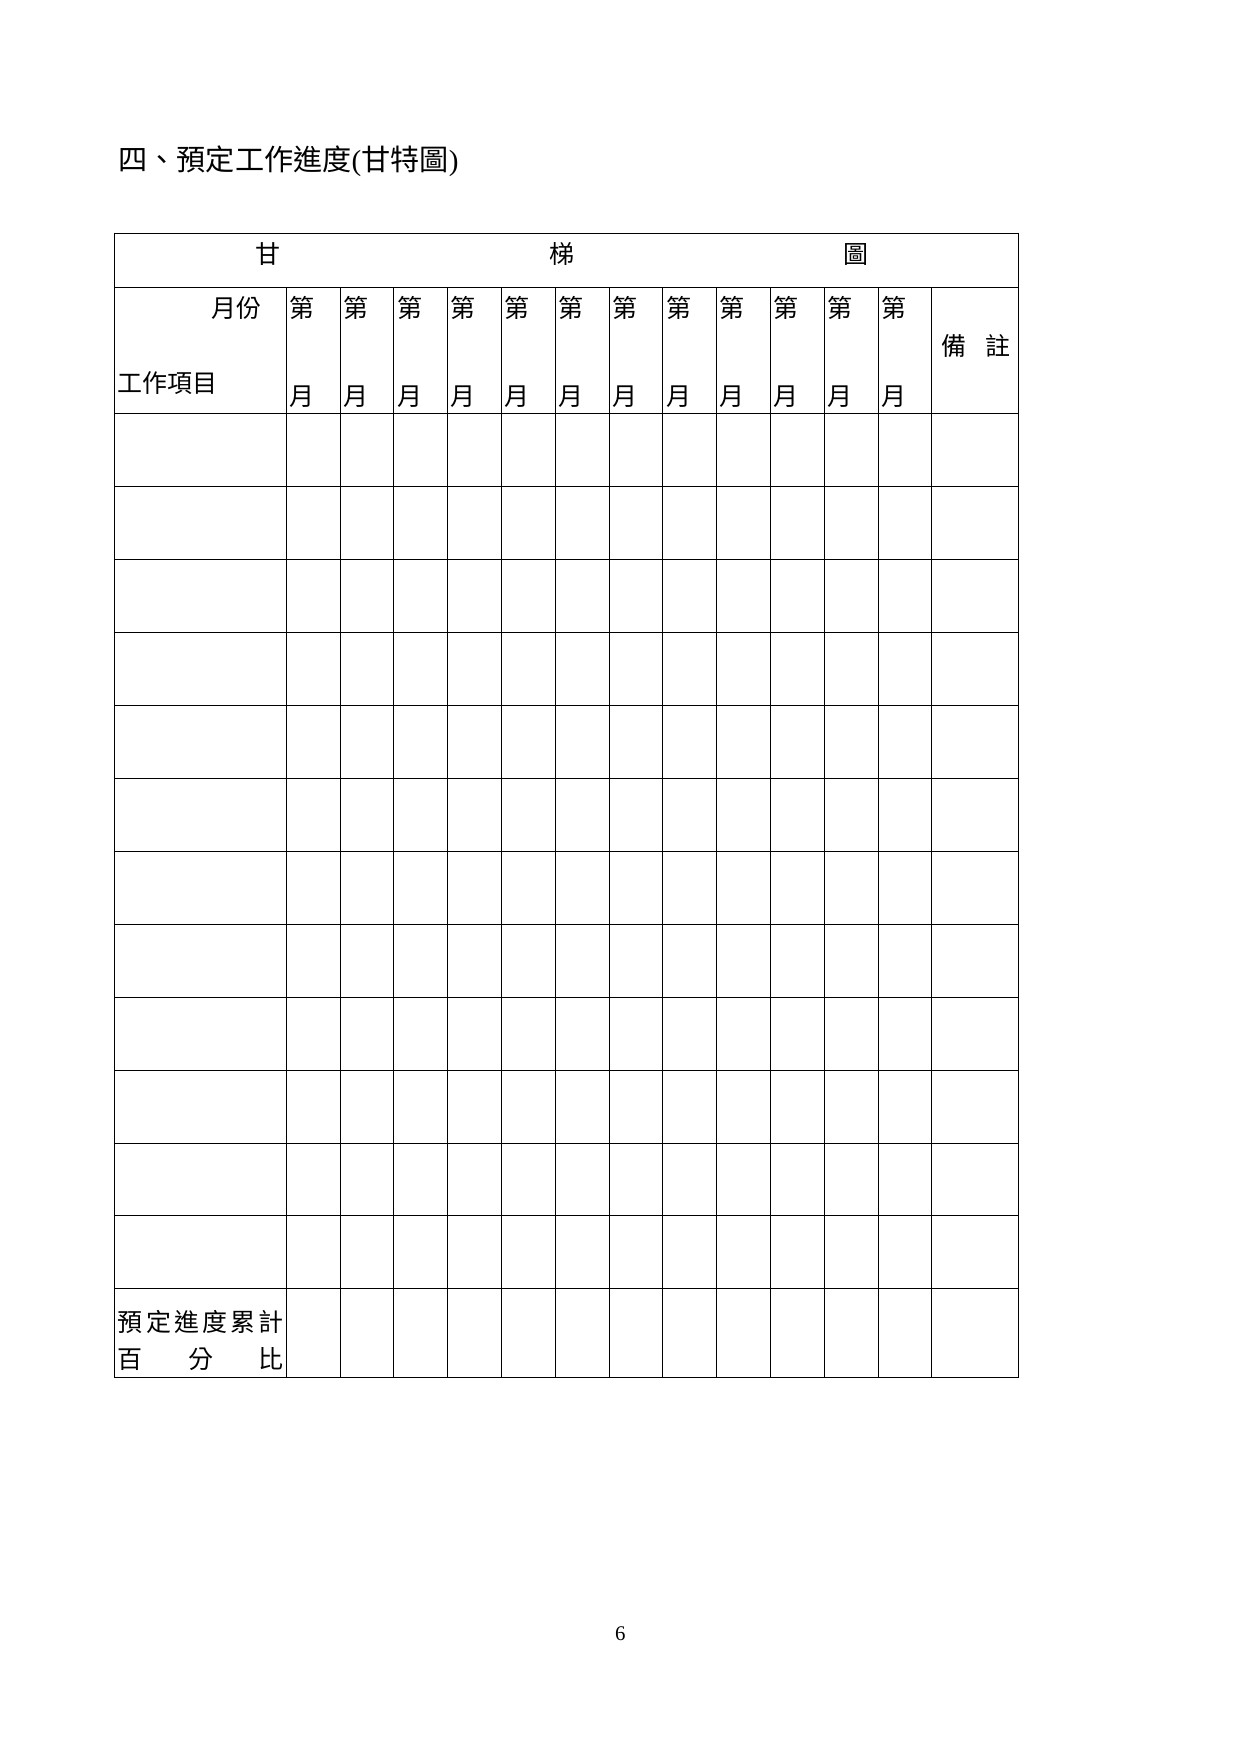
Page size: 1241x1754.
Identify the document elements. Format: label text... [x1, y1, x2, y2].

table_cell [115, 1071, 286, 1142]
table_cell [448, 852, 501, 924]
table_cell [341, 414, 393, 486]
table_cell [663, 1071, 716, 1142]
table_cell [932, 852, 1018, 924]
table_cell [610, 998, 662, 1069]
table_cell [825, 414, 878, 486]
table_cell [879, 560, 931, 632]
table_cell [287, 560, 340, 632]
table_cell [663, 487, 716, 559]
table_cell [502, 633, 555, 705]
table_cell [502, 1071, 555, 1142]
table_cell [717, 706, 770, 778]
table_cell [771, 925, 824, 997]
table_cell [717, 487, 770, 559]
table_cell [502, 925, 555, 997]
table_cell [610, 1144, 662, 1215]
table_cell [556, 1289, 609, 1377]
table_cell [394, 560, 447, 632]
table_cell [115, 779, 286, 851]
table_cell [825, 1144, 878, 1215]
table_cell [448, 998, 501, 1069]
table_cell [556, 998, 609, 1069]
table_cell [115, 1216, 286, 1288]
table_cell [717, 633, 770, 705]
table_cell [394, 706, 447, 778]
table_cell [556, 414, 609, 486]
table_cell [502, 560, 555, 632]
table_cell [341, 1289, 393, 1377]
table_cell [502, 706, 555, 778]
table_cell [825, 560, 878, 632]
table_cell [771, 414, 824, 486]
table_cell [115, 633, 286, 705]
table_cell [771, 852, 824, 924]
table_cell 第 月 [556, 288, 609, 413]
table_cell [932, 633, 1018, 705]
table_cell [879, 779, 931, 851]
table_cell [287, 779, 340, 851]
table_cell [115, 560, 286, 632]
table_cell 第 月 [448, 288, 501, 413]
table_cell 第 月 [717, 288, 770, 413]
table_cell [825, 633, 878, 705]
table_cell [663, 779, 716, 851]
table_cell [287, 852, 340, 924]
table_cell [825, 998, 878, 1069]
table_cell [932, 779, 1018, 851]
table_cell [771, 487, 824, 559]
table_cell [556, 706, 609, 778]
table_cell [663, 852, 716, 924]
table_cell [394, 487, 447, 559]
table_cell [717, 852, 770, 924]
table_cell [825, 1071, 878, 1142]
table_cell [932, 1071, 1018, 1142]
table_cell [448, 706, 501, 778]
table_cell [879, 998, 931, 1069]
table_cell [879, 852, 931, 924]
table_cell [825, 1289, 878, 1377]
table_cell [287, 633, 340, 705]
table_cell [717, 998, 770, 1069]
table_cell [394, 925, 447, 997]
table_cell [556, 1144, 609, 1215]
table_cell [502, 487, 555, 559]
table_cell [771, 560, 824, 632]
table_cell [879, 1216, 931, 1288]
table_cell [717, 779, 770, 851]
table_cell [879, 414, 931, 486]
table_cell [771, 706, 824, 778]
table_cell [610, 560, 662, 632]
table_cell [610, 779, 662, 851]
table_cell [556, 560, 609, 632]
table_cell 備註 [932, 288, 1018, 413]
table_cell [771, 1144, 824, 1215]
table_cell [502, 1216, 555, 1288]
table_cell [502, 414, 555, 486]
table_cell [287, 1216, 340, 1288]
table_cell [287, 706, 340, 778]
table_cell [771, 1071, 824, 1142]
table_cell [341, 487, 393, 559]
table_cell [879, 487, 931, 559]
table_cell [717, 925, 770, 997]
table_cell [448, 414, 501, 486]
table_cell 第 月 [502, 288, 555, 413]
table_cell [341, 1216, 393, 1288]
table_cell [115, 998, 286, 1069]
table_cell [825, 706, 878, 778]
table_cell [879, 1071, 931, 1142]
table_cell [556, 633, 609, 705]
table_cell [448, 1071, 501, 1142]
table_cell [663, 998, 716, 1069]
table_cell [502, 1144, 555, 1215]
table_cell [341, 633, 393, 705]
table_cell [771, 633, 824, 705]
table_cell 第 月 [771, 288, 824, 413]
table_cell [663, 560, 716, 632]
table_cell [879, 925, 931, 997]
table_cell [663, 925, 716, 997]
table_cell [717, 1071, 770, 1142]
table_cell [115, 487, 286, 559]
table_cell [825, 779, 878, 851]
table_cell [717, 560, 770, 632]
table_cell [341, 925, 393, 997]
table_cell [879, 1289, 931, 1377]
table_cell 預定進度累計百分比 [115, 1289, 286, 1377]
table_cell [448, 560, 501, 632]
table_cell 第 月 [287, 288, 340, 413]
table_cell [717, 1216, 770, 1288]
table_cell [932, 487, 1018, 559]
table_cell [448, 925, 501, 997]
table_cell [663, 706, 716, 778]
table_cell [287, 998, 340, 1069]
table_cell [394, 1071, 447, 1142]
table_cell [879, 706, 931, 778]
table_cell [663, 1289, 716, 1377]
table_cell [394, 779, 447, 851]
table_cell [610, 633, 662, 705]
table_cell [879, 633, 931, 705]
table_cell [663, 414, 716, 486]
table_cell [448, 1289, 501, 1377]
table_cell [663, 1144, 716, 1215]
table_cell [394, 633, 447, 705]
table_cell [341, 779, 393, 851]
table_cell [932, 1289, 1018, 1377]
table_header 甘梯圖 [115, 234, 1018, 287]
table_cell [556, 1216, 609, 1288]
table_cell [502, 998, 555, 1069]
table_cell [502, 779, 555, 851]
table_cell [932, 1144, 1018, 1215]
table_cell [610, 852, 662, 924]
table_cell [341, 1071, 393, 1142]
table_cell [394, 998, 447, 1069]
table_cell [287, 1144, 340, 1215]
table_cell [287, 1289, 340, 1377]
table_cell [932, 560, 1018, 632]
table_cell [115, 414, 286, 486]
table_cell [825, 487, 878, 559]
table_cell [717, 414, 770, 486]
table_cell [771, 1216, 824, 1288]
table_cell [448, 1216, 501, 1288]
table_cell [825, 852, 878, 924]
table_cell 月份 工作項目 [115, 288, 286, 413]
table_cell [341, 560, 393, 632]
table_cell 第 月 [879, 288, 931, 413]
table_cell [115, 1144, 286, 1215]
table_cell [394, 1289, 447, 1377]
table_cell [448, 487, 501, 559]
table_cell [287, 1071, 340, 1142]
table_cell [394, 414, 447, 486]
table_cell [610, 1289, 662, 1377]
table_cell [287, 414, 340, 486]
table_cell [502, 1289, 555, 1377]
table_cell [394, 852, 447, 924]
table_cell [556, 1071, 609, 1142]
table_cell 第 月 [341, 288, 393, 413]
table_cell [556, 487, 609, 559]
table_cell [717, 1144, 770, 1215]
text 四、預定工作進度(甘特圖) [118, 120, 1122, 195]
table_cell [932, 998, 1018, 1069]
table_cell 第 月 [663, 288, 716, 413]
table_cell 第 月 [610, 288, 662, 413]
table_cell [610, 1216, 662, 1288]
table_cell [341, 852, 393, 924]
table_cell [610, 414, 662, 486]
table_cell [610, 706, 662, 778]
table_cell [556, 779, 609, 851]
table_cell 第 月 [394, 288, 447, 413]
table_cell [115, 706, 286, 778]
table_cell [556, 925, 609, 997]
table_cell [663, 1216, 716, 1288]
table_cell [771, 998, 824, 1069]
table_cell [879, 1144, 931, 1215]
table_cell [610, 925, 662, 997]
table_cell [663, 633, 716, 705]
table_cell [287, 925, 340, 997]
table_cell [932, 1216, 1018, 1288]
table_cell [115, 852, 286, 924]
table_cell [932, 706, 1018, 778]
table_cell [771, 779, 824, 851]
table_cell [771, 1289, 824, 1377]
table_cell [341, 998, 393, 1069]
table_cell [502, 852, 555, 924]
table_cell [610, 487, 662, 559]
table_cell [448, 779, 501, 851]
table_cell [556, 852, 609, 924]
table_cell [394, 1144, 447, 1215]
table_cell [448, 1144, 501, 1215]
table_cell [825, 1216, 878, 1288]
table_cell [932, 925, 1018, 997]
table_cell [932, 414, 1018, 486]
table_cell [394, 1216, 447, 1288]
table_cell [825, 925, 878, 997]
table_cell [341, 1144, 393, 1215]
table_cell [287, 487, 340, 559]
table_cell [610, 1071, 662, 1142]
table_cell [448, 633, 501, 705]
table_cell [717, 1289, 770, 1377]
table_cell [341, 706, 393, 778]
table_cell [115, 925, 286, 997]
table_cell 第 月 [825, 288, 878, 413]
